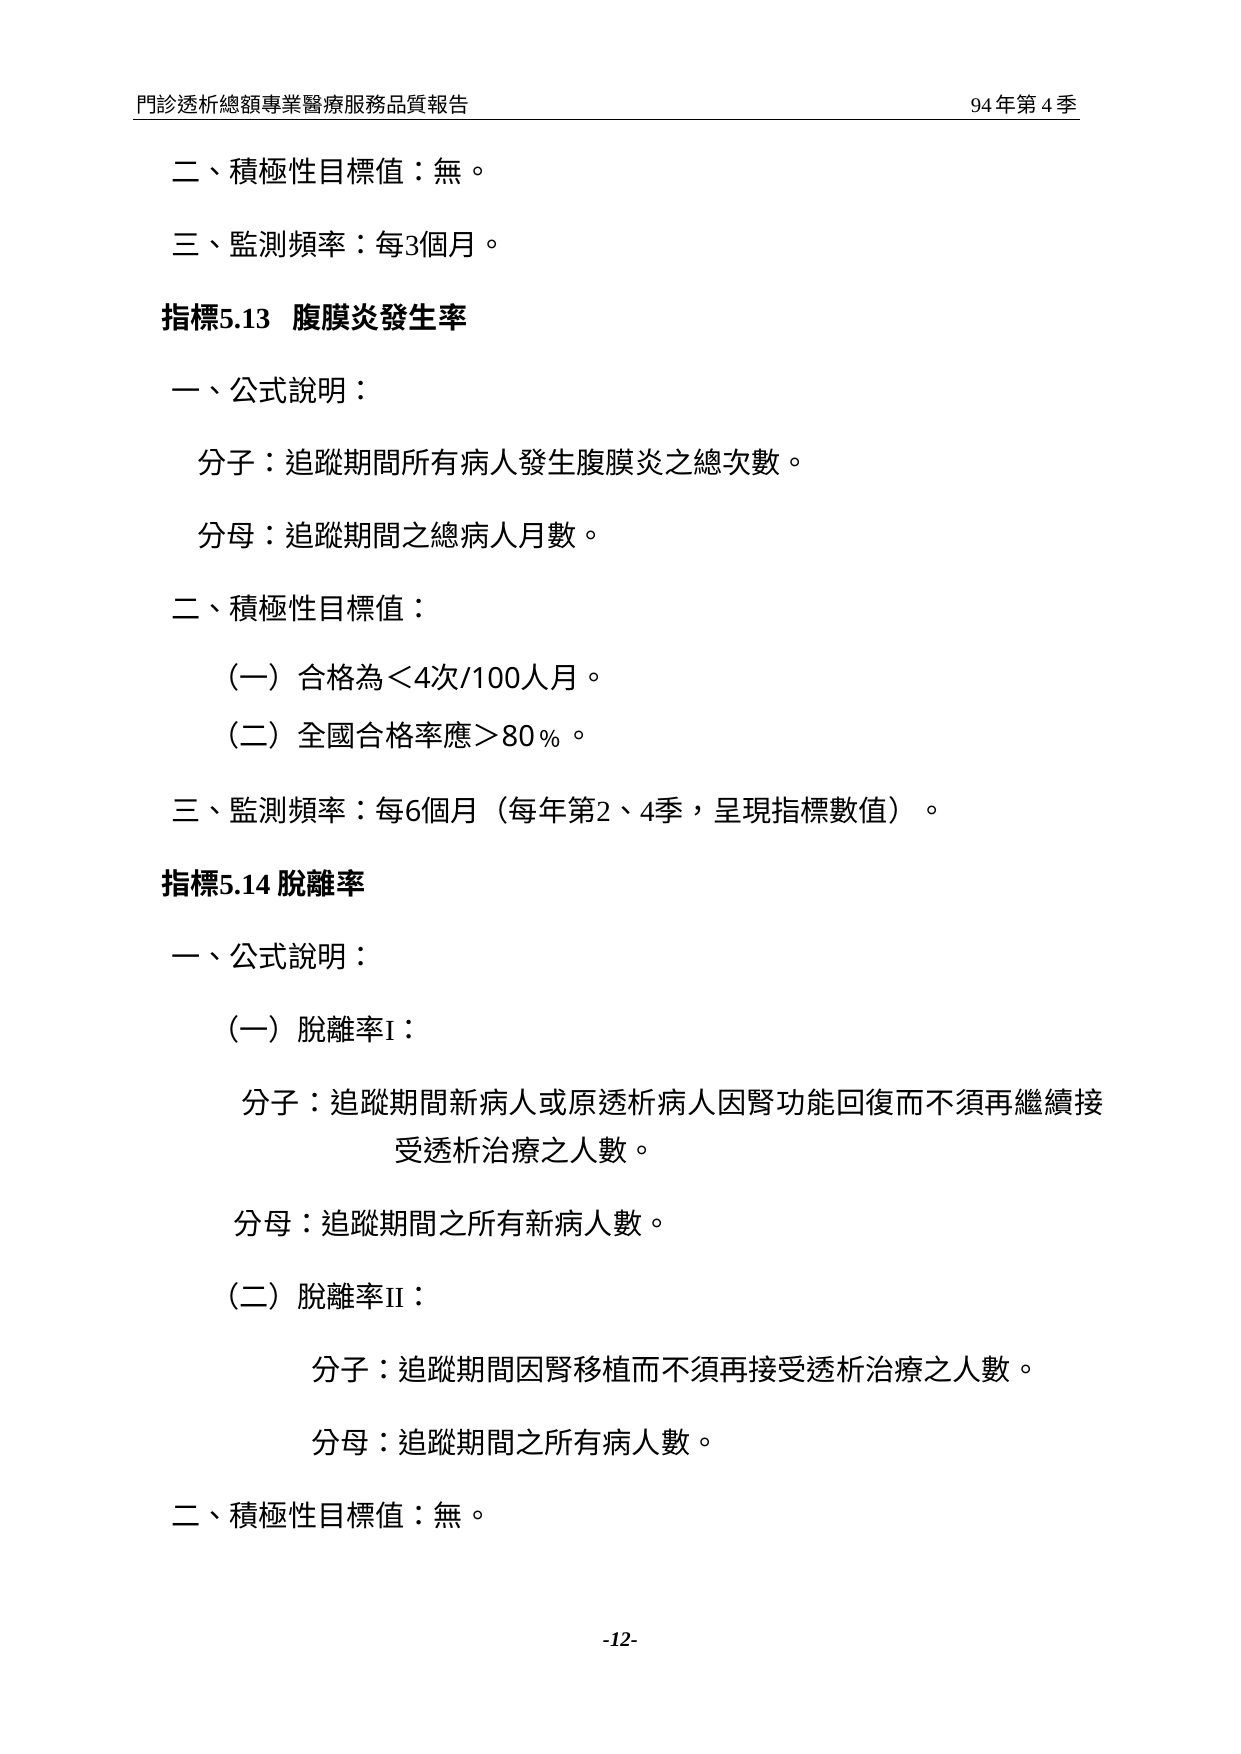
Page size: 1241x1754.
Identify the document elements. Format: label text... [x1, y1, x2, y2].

list 脫離率II： [210, 1269, 1104, 1317]
list 監測頻率：每6個月（每年第2、4季，呈現指標數值）。 [171, 783, 1104, 831]
list 公式說明： [171, 363, 1104, 411]
text 分母：追蹤期間之所有病人數。 [311, 1415, 1104, 1463]
list 積極性目標值：無。 [171, 1488, 1104, 1536]
text 指標5.14 脫離率 [161, 856, 1104, 904]
list 脫離率I： [210, 1002, 1104, 1050]
list 全國合格率應＞80﹪。 [210, 700, 1104, 758]
text 指標5.13 腹膜炎發生率 [161, 290, 1104, 338]
text 分子：追蹤期間所有病人發生腹膜炎之總次數。 [161, 436, 1104, 483]
list 公式說明： [171, 929, 1104, 977]
text 分子：追蹤期間因腎移植而不須再接受透析治療之人數。 [311, 1342, 1104, 1390]
text 分母：追蹤期間之總病人月數。 [161, 508, 1104, 556]
list 積極性目標值：無。 [171, 144, 1104, 192]
list 合格為＜4次/100人月。 [210, 642, 1104, 700]
list 積極性目標值： [171, 581, 1104, 629]
list 監測頻率：每3個月。 [171, 217, 1104, 265]
text 分子：追蹤期間新病人或原透析病人因腎功能回復而不須再繼續接受透析治療之人數。 [161, 1075, 1104, 1171]
text 分母：追蹤期間之所有新病人數。 [161, 1196, 1104, 1244]
